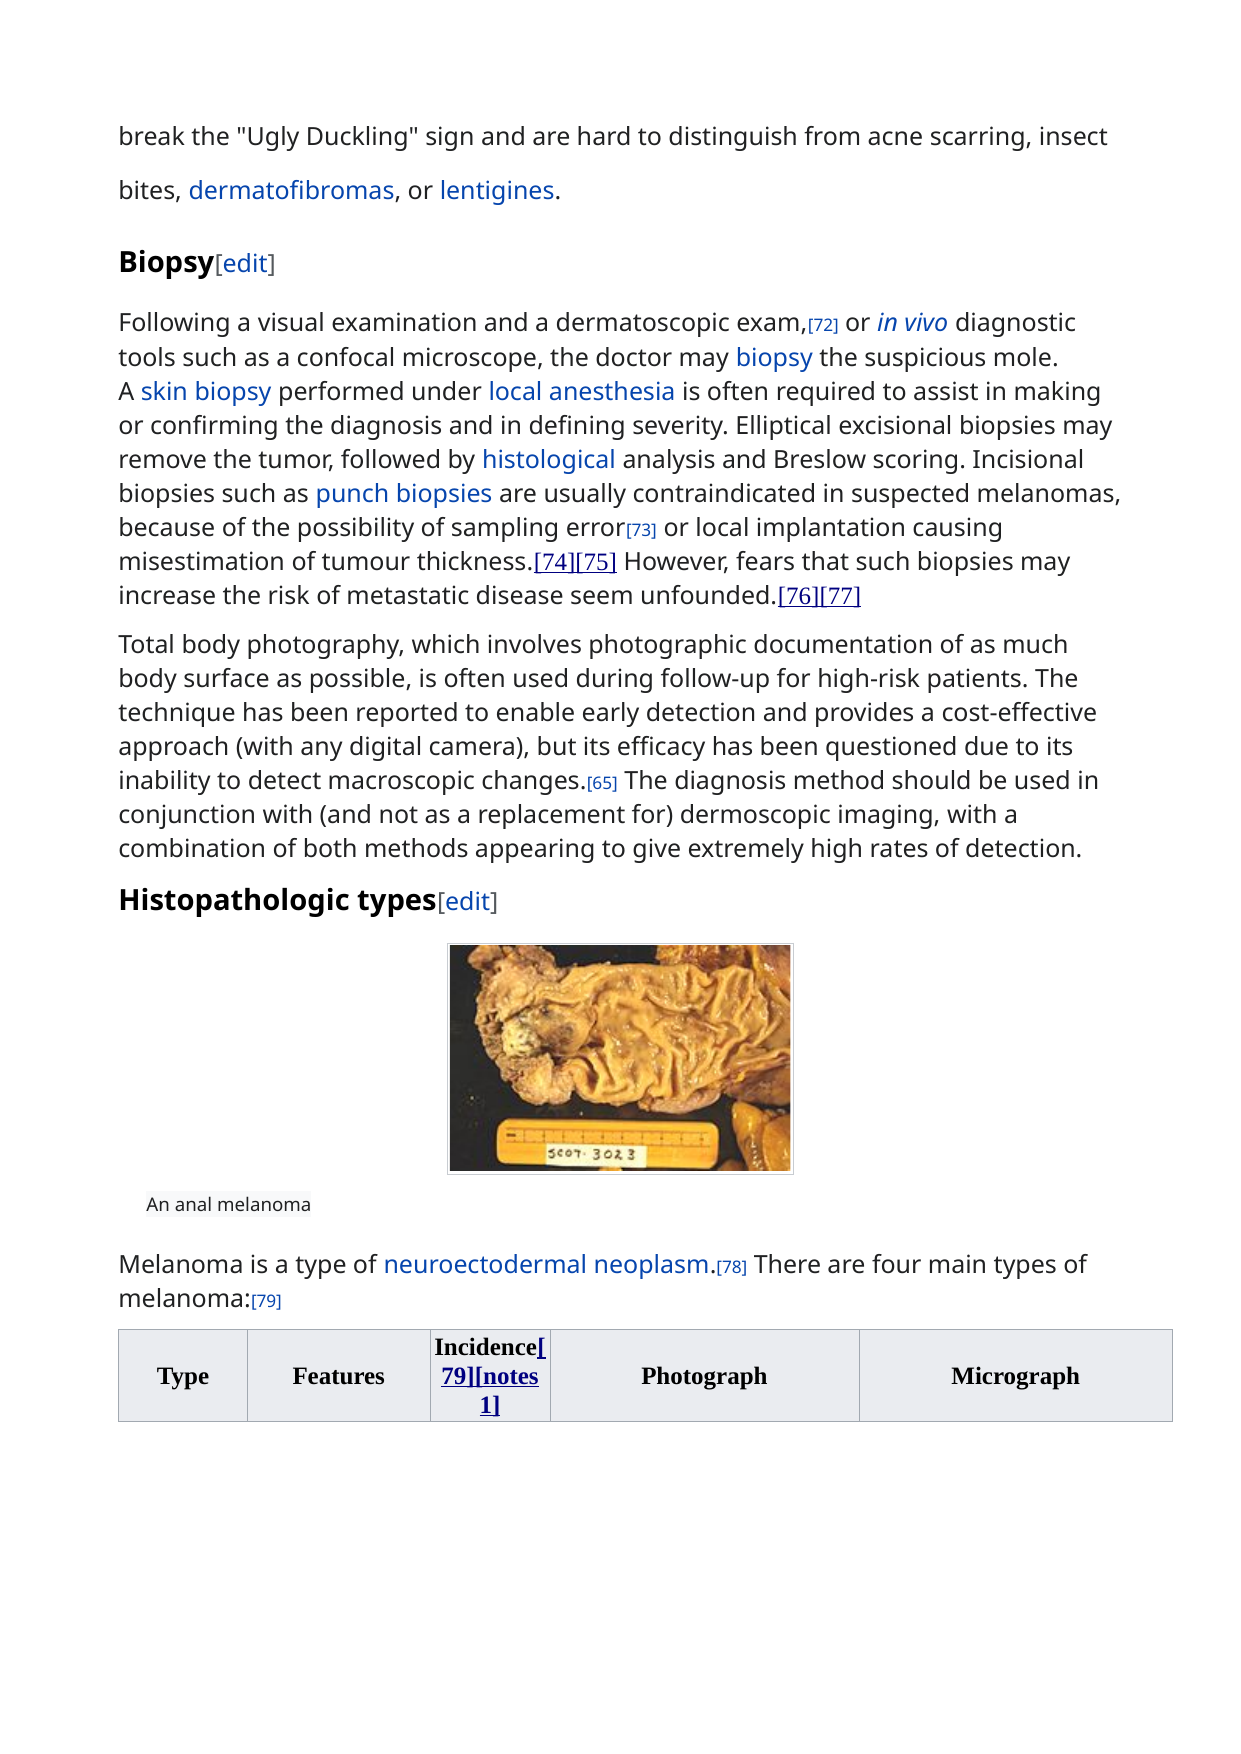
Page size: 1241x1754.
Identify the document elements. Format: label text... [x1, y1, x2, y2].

text Total body photography, which involves photographic documentation of as much body surface as possible, is often used during follow-up for high-risk patients. The technique has been reported to enable early detection and provides a cost-effective approach (with any digital camera), but its efficacy has been questioned due to its inability to detect macroscopic changes.[65] The diagnosis method should be used in conjunction with (and not as a replacement for) dermoscopic imaging, with a combination of both methods appearing to give extremely high rates of detection. [118, 626, 1122, 865]
text Following a visual examination and a dermatoscopic exam,[72] or in vivo diagnostic tools such as a confocal microscope, the doctor may biopsy the suspicious mole. A skin biopsy performed under local anesthesia is often required to assist in making or confirming the diagnosis and in defining severity. Elliptical excisional biopsies may remove the tumor, followed by histological analysis and Breslow scoring. Incisional biopsies such as punch biopsies are usually contraindicated in suspected melanomas, because of the possibility of sampling error[73] or local implantation causing misestimation of tumour thickness.[74][75] However, fears that such biopsies may increase the risk of metastatic disease seem unfounded.[76][77] [118, 305, 1122, 612]
table_header Micrograph [860, 1330, 1172, 1421]
text break the "Ugly Duckling" sign and are hard to distinguish from acne scarring, insect bites, dermatofibromas, or lentigines. [118, 118, 1122, 207]
table_header Type [119, 1330, 247, 1421]
table_header Features [248, 1330, 430, 1421]
text Melanoma is a type of neuroectodermal neoplasm.[78] There are four main types of melanoma:[79] [118, 1247, 1122, 1315]
subtitle Biopsy[edit] [118, 242, 1122, 281]
picture [449, 945, 791, 1171]
text An anal melanoma [123, 1191, 1122, 1217]
subtitle Histopathologic types[edit] [118, 879, 1122, 919]
table_header Incidence[79][notes 1] [431, 1330, 550, 1421]
table_header Photograph [551, 1330, 859, 1421]
